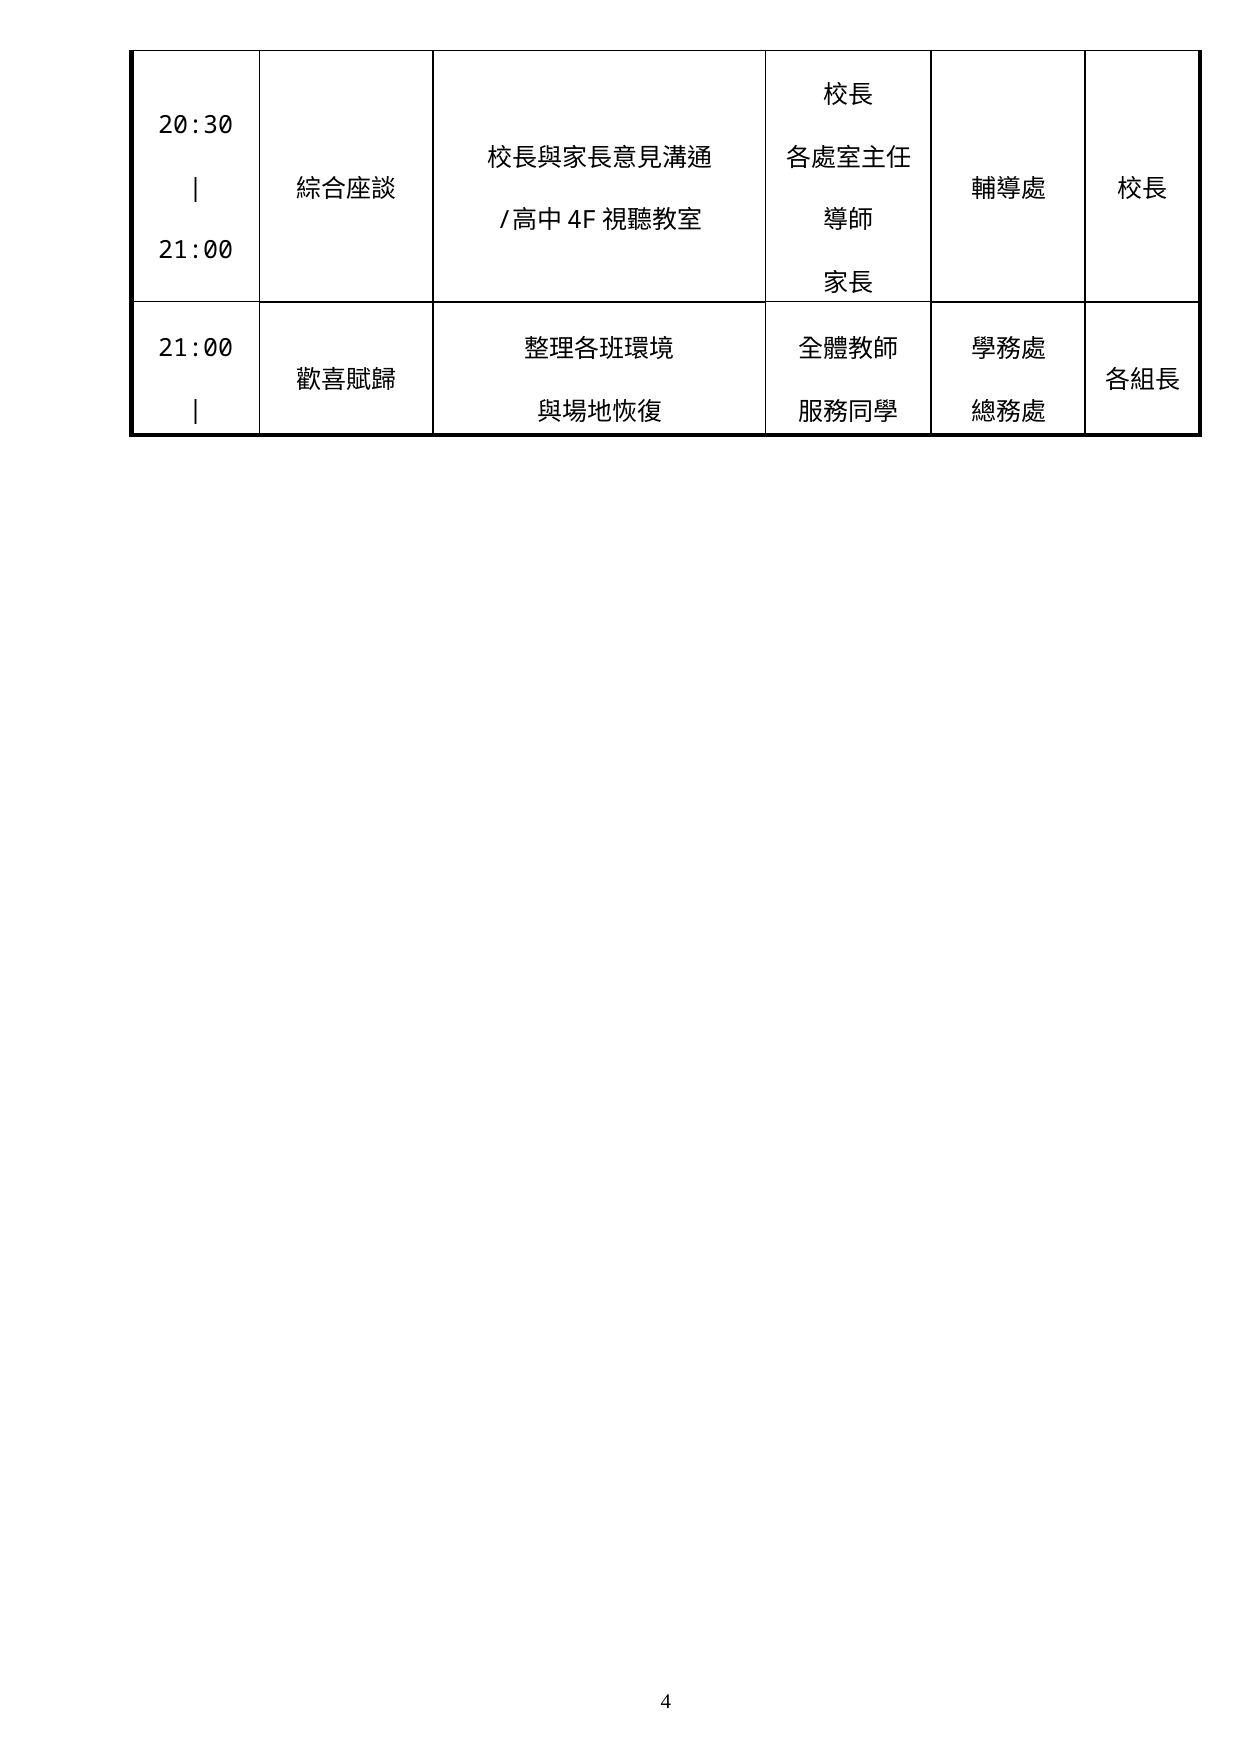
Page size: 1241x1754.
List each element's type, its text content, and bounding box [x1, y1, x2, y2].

table_cell 各組長 [1086, 303, 1198, 432]
table_cell 輔導處 [932, 51, 1084, 301]
table_cell 校長 [1086, 51, 1198, 301]
table_cell 綜合座談 [260, 51, 432, 301]
table_cell 整理各班環境 與場地恢復 [434, 303, 765, 432]
table_cell 全體教師 服務同學 [766, 302, 930, 432]
table_cell 21:00 | [134, 302, 259, 432]
table_cell 校長與家長意見溝通 /高中4F視聽教室 [434, 51, 765, 301]
table_cell 學務處 總務處 [932, 303, 1084, 432]
table_cell 校長 各處室主任 導師 家長 [766, 51, 930, 301]
table_cell 歡喜賦歸 [260, 303, 432, 432]
table_cell 20:30 | 21:00 [134, 51, 259, 301]
